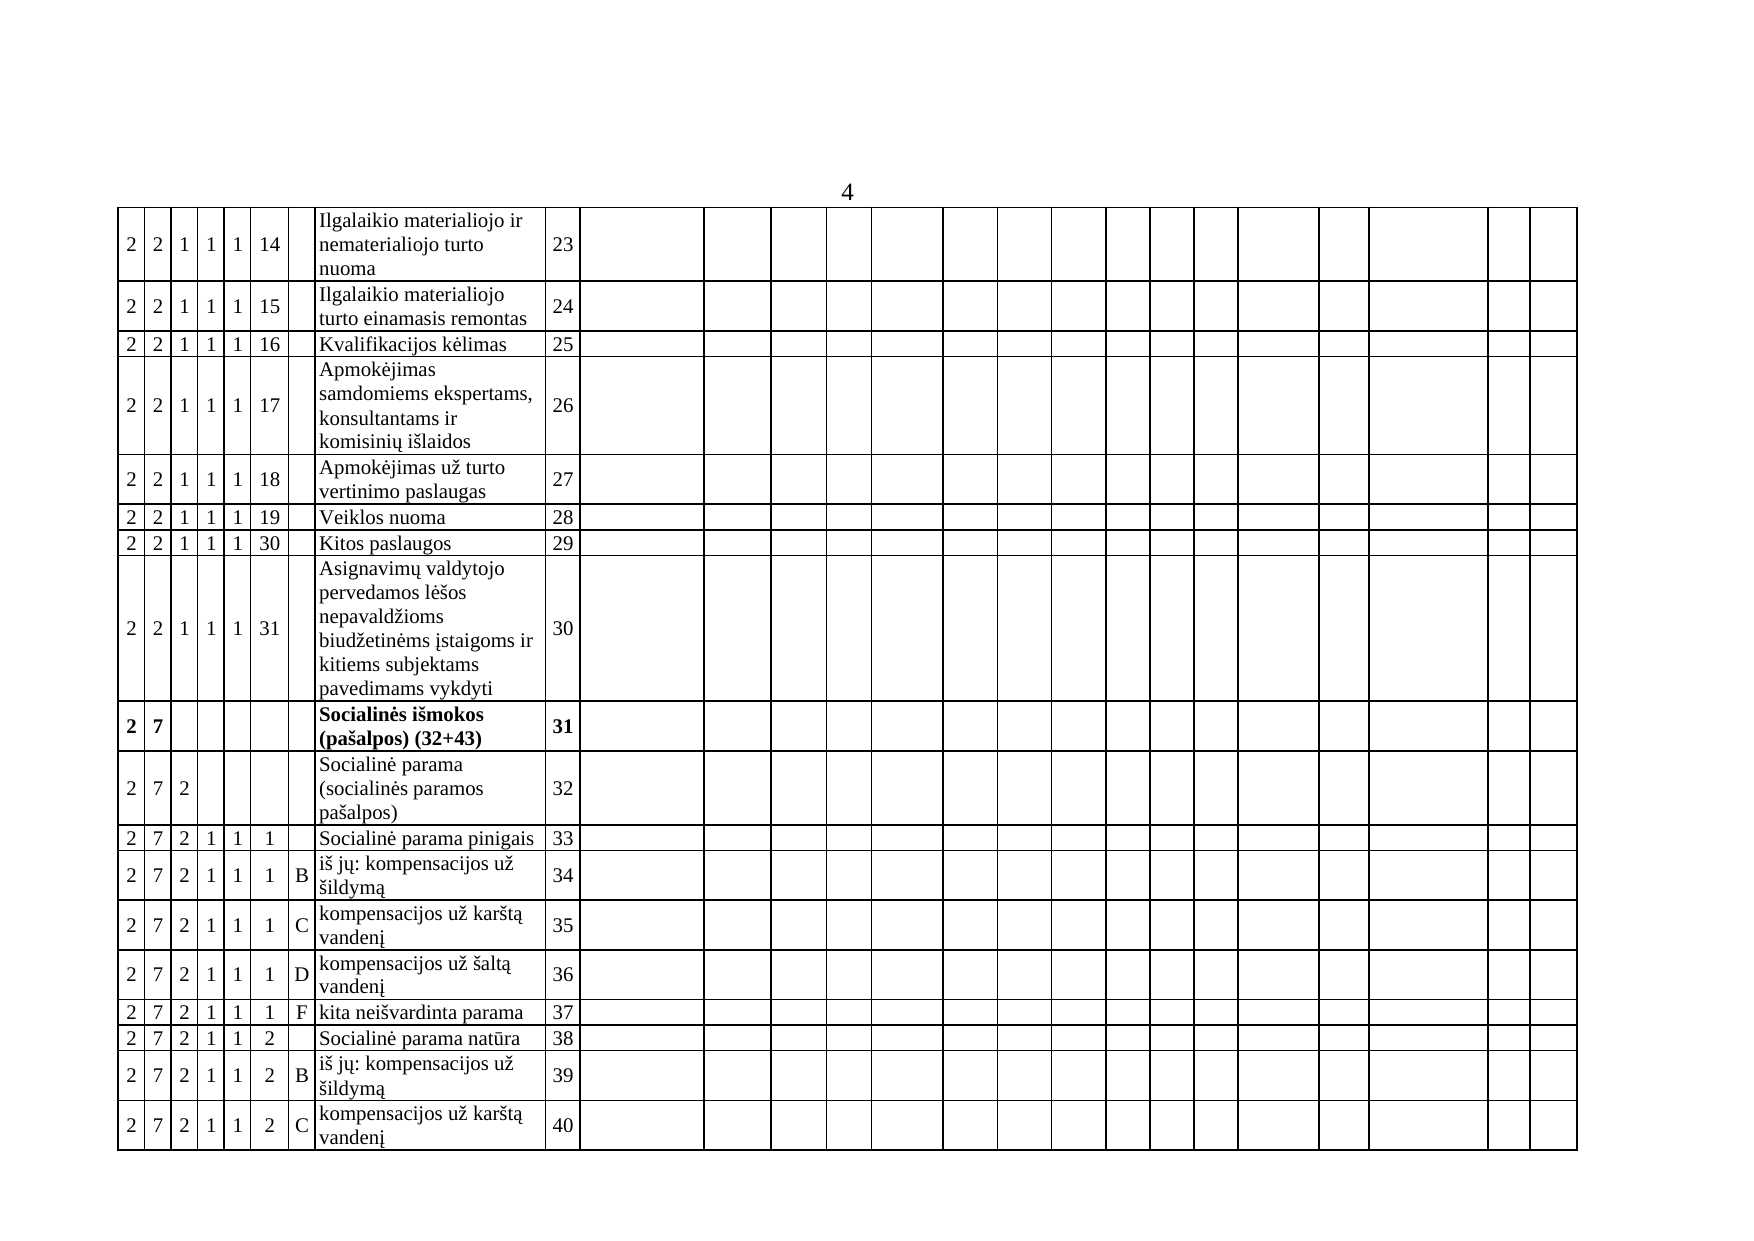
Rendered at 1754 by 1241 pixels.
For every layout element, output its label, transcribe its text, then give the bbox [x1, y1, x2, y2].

table_cell [1489, 556, 1529, 700]
table_cell 2 [172, 752, 197, 824]
table_cell [289, 455, 314, 503]
table_cell [1370, 357, 1487, 453]
table_cell [581, 208, 703, 280]
table_cell [998, 951, 1051, 998]
table_cell 2 [119, 951, 144, 998]
table_cell 2 [172, 1101, 197, 1149]
table_cell [1239, 282, 1318, 330]
table_cell [1052, 1101, 1105, 1149]
table_cell [1151, 702, 1193, 750]
table_cell 2 [140, 332, 144, 356]
table_cell [1489, 752, 1529, 824]
table_cell [172, 702, 197, 750]
table_cell 1 [251, 951, 288, 998]
table_cell [872, 951, 942, 998]
table_cell 2 [140, 505, 144, 529]
table_cell [705, 702, 770, 750]
table_cell 1 [198, 851, 223, 899]
table_cell [1320, 1101, 1368, 1149]
table_cell 2 [145, 357, 170, 453]
table_cell [772, 901, 826, 949]
table_cell 1 [198, 1000, 202, 1024]
table_cell 1 [198, 208, 223, 280]
table_cell [1370, 455, 1487, 503]
table_cell [1320, 702, 1368, 750]
table_cell [1239, 357, 1318, 453]
table_cell [1489, 951, 1529, 998]
table_cell 2 [119, 901, 144, 949]
table_cell [1107, 208, 1149, 280]
table_cell 2 [119, 752, 144, 824]
table_cell [827, 1026, 831, 1050]
table_cell 35 [546, 901, 579, 949]
table_cell [944, 752, 997, 824]
table_cell [1239, 556, 1318, 700]
table_cell 2 [145, 531, 149, 554]
table_cell [998, 556, 1051, 700]
table_cell [867, 1026, 871, 1050]
table_cell 30 [251, 531, 255, 554]
table_cell [1107, 1101, 1149, 1149]
table_cell [993, 505, 997, 529]
table_cell 7 [145, 851, 170, 899]
table_cell [1370, 851, 1487, 899]
table_cell 1 [225, 851, 250, 899]
table_cell [827, 1051, 871, 1099]
table_cell [772, 851, 826, 899]
table_cell [1489, 208, 1529, 280]
table_cell [822, 1000, 826, 1024]
table_cell 16 [284, 332, 288, 356]
table_cell 1 [225, 1101, 250, 1149]
table_cell [1195, 1051, 1237, 1099]
table_cell [827, 702, 871, 750]
table_cell [1370, 951, 1487, 998]
table_cell [1047, 505, 1051, 529]
table_cell 2 [251, 1101, 288, 1149]
table_cell [772, 752, 826, 824]
table_cell [1052, 752, 1105, 824]
table_cell [772, 208, 826, 280]
table_cell [993, 1000, 997, 1024]
table_cell 1 [198, 531, 202, 554]
table_cell [998, 702, 1051, 750]
table_cell [1052, 282, 1105, 330]
table_cell 2 [193, 1000, 197, 1024]
table_cell [1195, 556, 1237, 700]
table_cell [1052, 332, 1056, 356]
table_cell 1 [172, 455, 197, 503]
table_cell [872, 752, 942, 824]
table_cell [289, 332, 293, 356]
table_cell [1052, 702, 1105, 750]
table_cell [1151, 357, 1193, 453]
table_cell [251, 702, 288, 750]
table_cell 2 [119, 851, 144, 899]
table_cell [581, 901, 703, 949]
table_cell 2 [172, 1051, 197, 1099]
table_cell [705, 1051, 770, 1099]
table_cell 2 [119, 702, 144, 750]
table_cell 1 [198, 1051, 223, 1099]
table_cell [1489, 1101, 1529, 1149]
table_cell [1107, 455, 1149, 503]
table_cell [998, 357, 1051, 453]
table_cell [993, 826, 997, 849]
table_cell [1052, 357, 1105, 453]
table_cell [1370, 1051, 1487, 1099]
table_cell [581, 1101, 703, 1149]
table_cell 1 [284, 826, 288, 849]
table_cell 1 [172, 556, 197, 700]
table_cell [1195, 282, 1237, 330]
table_cell [993, 531, 997, 554]
table_cell [1370, 556, 1487, 700]
table_cell 7 [145, 826, 149, 849]
table_cell [1195, 455, 1237, 503]
table_cell 7 [145, 1051, 170, 1099]
table_cell 1 [198, 1026, 202, 1050]
table_cell 19 [284, 505, 288, 529]
table_cell [1489, 702, 1529, 750]
table_cell 1 [198, 332, 202, 356]
table_cell [1052, 901, 1105, 949]
table_cell [944, 282, 997, 330]
table_cell [1195, 208, 1237, 280]
table_cell [1052, 1026, 1056, 1050]
table_cell 2 [172, 951, 197, 998]
table_cell [1489, 282, 1529, 330]
table_cell [944, 208, 997, 280]
table_cell [998, 752, 1051, 824]
table_cell 7 [145, 951, 170, 998]
table_cell [998, 851, 1051, 899]
table_cell [289, 531, 293, 554]
table_cell [1320, 282, 1368, 330]
table_cell [1052, 951, 1105, 998]
table_cell [872, 702, 942, 750]
table_cell [581, 455, 703, 503]
table_cell 7 [145, 1101, 170, 1149]
table_cell [772, 702, 826, 750]
table_cell 26 [546, 357, 579, 453]
table_cell 7 [145, 1000, 149, 1024]
table_cell [581, 1051, 703, 1099]
table_cell [1047, 826, 1051, 849]
table_cell 1 [193, 332, 197, 356]
table_cell 34 [546, 851, 579, 899]
table_cell [827, 901, 871, 949]
table_cell [1195, 1101, 1237, 1149]
table_cell [1239, 851, 1318, 899]
table_cell [827, 826, 831, 849]
table_cell 1 [198, 901, 223, 949]
table_cell 2 [145, 332, 149, 356]
table_cell 2 [140, 1026, 144, 1050]
table_cell [1370, 752, 1487, 824]
table_cell 17 [251, 357, 288, 453]
table_cell 1 [225, 1051, 250, 1099]
table_cell [1320, 901, 1368, 949]
table_cell [827, 332, 831, 356]
table_cell [1239, 1101, 1318, 1149]
table_cell [1107, 282, 1149, 330]
table_cell 7 [145, 702, 170, 750]
table_cell [998, 1051, 1051, 1099]
table_cell 27 [546, 455, 579, 503]
table_cell 1 [225, 556, 250, 700]
table_cell 31 [251, 556, 288, 700]
table_cell 1 [198, 505, 202, 529]
table_cell 30 [546, 556, 579, 700]
table_cell 1 [284, 1000, 288, 1024]
table_cell 40 [546, 1101, 579, 1149]
table_cell [872, 1026, 876, 1050]
table_cell [705, 851, 770, 899]
table_cell 7 [145, 1026, 149, 1050]
table_cell [872, 282, 942, 330]
table_cell 32 [546, 752, 579, 824]
table_cell 24 [546, 282, 579, 330]
table_cell [289, 1026, 293, 1050]
table_cell [1107, 1051, 1149, 1099]
table_cell [872, 332, 876, 356]
table_cell 14 [251, 208, 288, 280]
table_cell [1239, 951, 1318, 998]
table_cell [944, 1051, 997, 1099]
table_cell [944, 1101, 997, 1149]
table_cell 1 [198, 826, 202, 849]
table_cell [867, 332, 871, 356]
table_cell [1047, 1026, 1051, 1050]
table_cell 1 [225, 208, 250, 280]
table_cell [1107, 901, 1149, 949]
table_cell [1195, 357, 1237, 453]
table_cell [772, 455, 826, 503]
table_cell 2 [119, 357, 144, 453]
table_cell 7 [145, 901, 170, 949]
table_cell [289, 505, 293, 529]
table_cell 2 [140, 531, 144, 554]
table_cell 1 [251, 901, 288, 949]
table_cell [1489, 851, 1529, 899]
table_cell [998, 455, 1051, 503]
table_cell [705, 752, 770, 824]
table_cell [1151, 556, 1193, 700]
table_cell [1052, 851, 1105, 899]
table_cell [289, 752, 314, 824]
table_cell [1107, 851, 1149, 899]
table_cell [998, 1101, 1051, 1149]
table_cell [1107, 752, 1149, 824]
table_cell [225, 752, 250, 824]
table_cell B [289, 1051, 314, 1099]
table_cell [827, 1101, 871, 1149]
table_cell 1 [225, 455, 250, 503]
table_cell 2 [119, 282, 144, 330]
table_cell [1370, 282, 1487, 330]
table_cell 23 [546, 208, 579, 280]
table_cell [1239, 901, 1318, 949]
table_cell [1239, 702, 1318, 750]
table_cell [822, 332, 826, 356]
table_cell [1370, 901, 1487, 949]
table_cell [1195, 752, 1237, 824]
table_cell 7 [145, 752, 170, 824]
table_cell [1320, 357, 1368, 453]
table_cell [1052, 505, 1056, 529]
table_cell [1047, 531, 1051, 554]
table_cell [872, 505, 876, 529]
table_cell 2 [145, 455, 170, 503]
table_cell [872, 556, 942, 700]
table_cell [581, 752, 703, 824]
table_cell 2 [119, 556, 144, 700]
table_cell [1370, 208, 1487, 280]
table_cell [872, 901, 942, 949]
table_cell 2 [119, 455, 144, 503]
table_cell [827, 531, 831, 554]
table_cell 1 [251, 826, 255, 849]
table_cell [581, 282, 703, 330]
table_cell [998, 282, 1051, 330]
table_cell [772, 282, 826, 330]
table_cell [872, 1000, 876, 1024]
table_cell [1151, 208, 1193, 280]
table_cell 1 [251, 851, 288, 899]
table_cell [772, 1051, 826, 1099]
table_cell [705, 1101, 770, 1149]
table_cell [772, 951, 826, 998]
table_cell [705, 951, 770, 998]
table_cell [1239, 455, 1318, 503]
table_cell [1489, 357, 1529, 453]
table_cell [867, 1000, 871, 1024]
table_cell [1531, 556, 1576, 700]
table_cell 2 [145, 505, 149, 529]
table_cell [1052, 826, 1056, 849]
table_cell [827, 1000, 831, 1024]
table_cell [289, 556, 314, 700]
table_cell 2 [251, 1026, 255, 1050]
table_cell [827, 951, 871, 998]
table_cell 19 [251, 505, 255, 529]
table_cell 2 [284, 1026, 288, 1050]
table_cell [993, 1026, 997, 1050]
table_cell C [289, 1101, 314, 1149]
table_cell [944, 951, 997, 998]
table_cell [998, 208, 1051, 280]
table_cell 1 [225, 951, 250, 998]
table_cell [1052, 455, 1105, 503]
table_cell [705, 208, 770, 280]
table_cell [1531, 951, 1576, 998]
table_cell [289, 826, 293, 849]
table_cell 2 [145, 208, 170, 280]
table_cell [581, 951, 703, 998]
table_cell [822, 505, 826, 529]
table_cell 2 [193, 1026, 197, 1050]
table_cell [1531, 1101, 1576, 1149]
table_cell [827, 752, 871, 824]
table_cell [1151, 752, 1193, 824]
table_cell 1 [172, 208, 197, 280]
table_cell [1107, 357, 1149, 453]
table_cell [581, 556, 703, 700]
table_cell [827, 556, 871, 700]
table_cell [944, 455, 997, 503]
table_cell [705, 556, 770, 700]
table_cell [822, 826, 826, 849]
table_cell [867, 505, 871, 529]
table_cell 1 [198, 556, 223, 700]
table_cell [872, 455, 942, 503]
table_cell [198, 752, 223, 824]
table_cell [872, 826, 876, 849]
table_cell 15 [251, 282, 288, 330]
table_cell C [289, 901, 314, 949]
table_cell [1107, 556, 1149, 700]
table_cell [772, 357, 826, 453]
table_cell 1 [225, 282, 250, 330]
table_cell 1 [246, 531, 250, 554]
table_cell [1531, 357, 1576, 453]
table_cell [1239, 208, 1318, 280]
table_cell [705, 455, 770, 503]
table_cell [289, 702, 314, 750]
table_cell [1052, 208, 1105, 280]
table_cell [993, 332, 997, 356]
table_cell 31 [546, 702, 579, 750]
table_cell [225, 702, 250, 750]
table_cell 2 [119, 208, 144, 280]
table_cell [1489, 1051, 1529, 1099]
table_cell [1489, 901, 1529, 949]
table_cell 2 [172, 901, 197, 949]
table_cell [1195, 901, 1237, 949]
table_cell [827, 282, 871, 330]
table_cell [705, 282, 770, 330]
table_cell 2 [119, 1051, 144, 1099]
table_cell [827, 208, 871, 280]
table_cell 1 [172, 357, 197, 453]
table_cell [1151, 901, 1193, 949]
table_cell [198, 702, 223, 750]
table_cell [1052, 1051, 1105, 1099]
table_cell 1 [193, 505, 197, 529]
table_cell [827, 357, 871, 453]
table_cell 1 [246, 826, 250, 849]
table_cell 2 [172, 851, 197, 899]
table_cell [872, 357, 942, 453]
table_cell [581, 357, 703, 453]
table_cell [827, 851, 871, 899]
table_cell 1 [225, 901, 250, 949]
table_cell 1 [198, 951, 223, 998]
table_cell [998, 901, 1051, 949]
table_cell [251, 752, 288, 824]
table_cell [1195, 702, 1237, 750]
table_cell [705, 357, 770, 453]
table_cell [1151, 951, 1193, 998]
table_cell [1107, 951, 1149, 998]
table_cell [289, 208, 314, 280]
table_cell [1531, 702, 1576, 750]
table_cell [772, 556, 826, 700]
table_cell [1531, 1051, 1576, 1099]
table_cell [1151, 851, 1193, 899]
table_cell [1531, 752, 1576, 824]
table_cell [944, 556, 997, 700]
table_cell [827, 505, 831, 529]
table_cell [1489, 455, 1529, 503]
table_cell [705, 901, 770, 949]
table_cell [1195, 951, 1237, 998]
table_cell [581, 702, 703, 750]
table_cell 2 [140, 1000, 144, 1024]
table_cell [1320, 752, 1368, 824]
table_cell 1 [198, 282, 223, 330]
table_cell [1531, 901, 1576, 949]
table_cell 2 [145, 282, 170, 330]
table_cell [1320, 851, 1368, 899]
table_cell 2 [145, 556, 170, 700]
table_cell [1107, 702, 1149, 750]
table_cell [1151, 1101, 1193, 1149]
table_cell 1 [246, 332, 250, 356]
table_cell [1151, 282, 1193, 330]
table_cell [1195, 851, 1237, 899]
table_cell [1052, 531, 1056, 554]
table_cell [872, 1051, 942, 1099]
table_cell [289, 282, 314, 330]
table_cell [867, 531, 871, 554]
table_cell 1 [198, 455, 223, 503]
table_cell [1052, 556, 1105, 700]
table_cell [1531, 455, 1576, 503]
table_cell F [289, 1000, 293, 1024]
table_cell 36 [546, 951, 579, 998]
table_cell [944, 851, 997, 899]
table_cell [944, 357, 997, 453]
table_cell [944, 901, 997, 949]
table_cell 1 [246, 1026, 250, 1050]
table_cell [1320, 455, 1368, 503]
table_cell [827, 455, 871, 503]
table_cell 2 [193, 826, 197, 849]
table_cell 1 [225, 357, 250, 453]
table_cell [1370, 702, 1487, 750]
table_cell [1047, 332, 1051, 356]
table_cell [1151, 1051, 1193, 1099]
table_cell 2 [251, 1051, 288, 1099]
table_cell [1320, 208, 1368, 280]
table_cell 30 [284, 531, 288, 554]
table_cell [822, 1026, 826, 1050]
table_cell [581, 851, 703, 899]
table_cell [944, 702, 997, 750]
table_cell 2 [119, 1101, 144, 1149]
table_cell [1239, 1051, 1318, 1099]
table_cell 1 [198, 357, 223, 453]
table_cell [1320, 1051, 1368, 1099]
table_cell 1 [246, 505, 250, 529]
table_cell [1320, 556, 1368, 700]
table_cell [1531, 851, 1576, 899]
table_cell [867, 826, 871, 849]
table_cell [872, 208, 942, 280]
table_cell [872, 531, 876, 554]
table_cell [1370, 1101, 1487, 1149]
table_cell 1 [251, 1000, 255, 1024]
table_cell [1531, 282, 1576, 330]
table_cell [1047, 1000, 1051, 1024]
table_cell [1052, 1000, 1056, 1024]
table_cell 1 [172, 282, 197, 330]
table_cell 2 [140, 826, 144, 849]
table_cell [1320, 951, 1368, 998]
table_cell 16 [251, 332, 255, 356]
table_cell 1 [198, 1101, 223, 1149]
table_cell [872, 851, 942, 899]
table_cell [822, 531, 826, 554]
table_cell B [289, 851, 314, 899]
table_cell [1531, 208, 1576, 280]
table_cell [1239, 752, 1318, 824]
table_cell [872, 1101, 942, 1149]
table_cell [289, 357, 314, 453]
table_cell 1 [193, 531, 197, 554]
table_cell 1 [246, 1000, 250, 1024]
table_cell D [289, 951, 314, 998]
table_cell 39 [546, 1051, 579, 1099]
table_cell 18 [251, 455, 288, 503]
table_cell [1151, 455, 1193, 503]
table_cell [772, 1101, 826, 1149]
